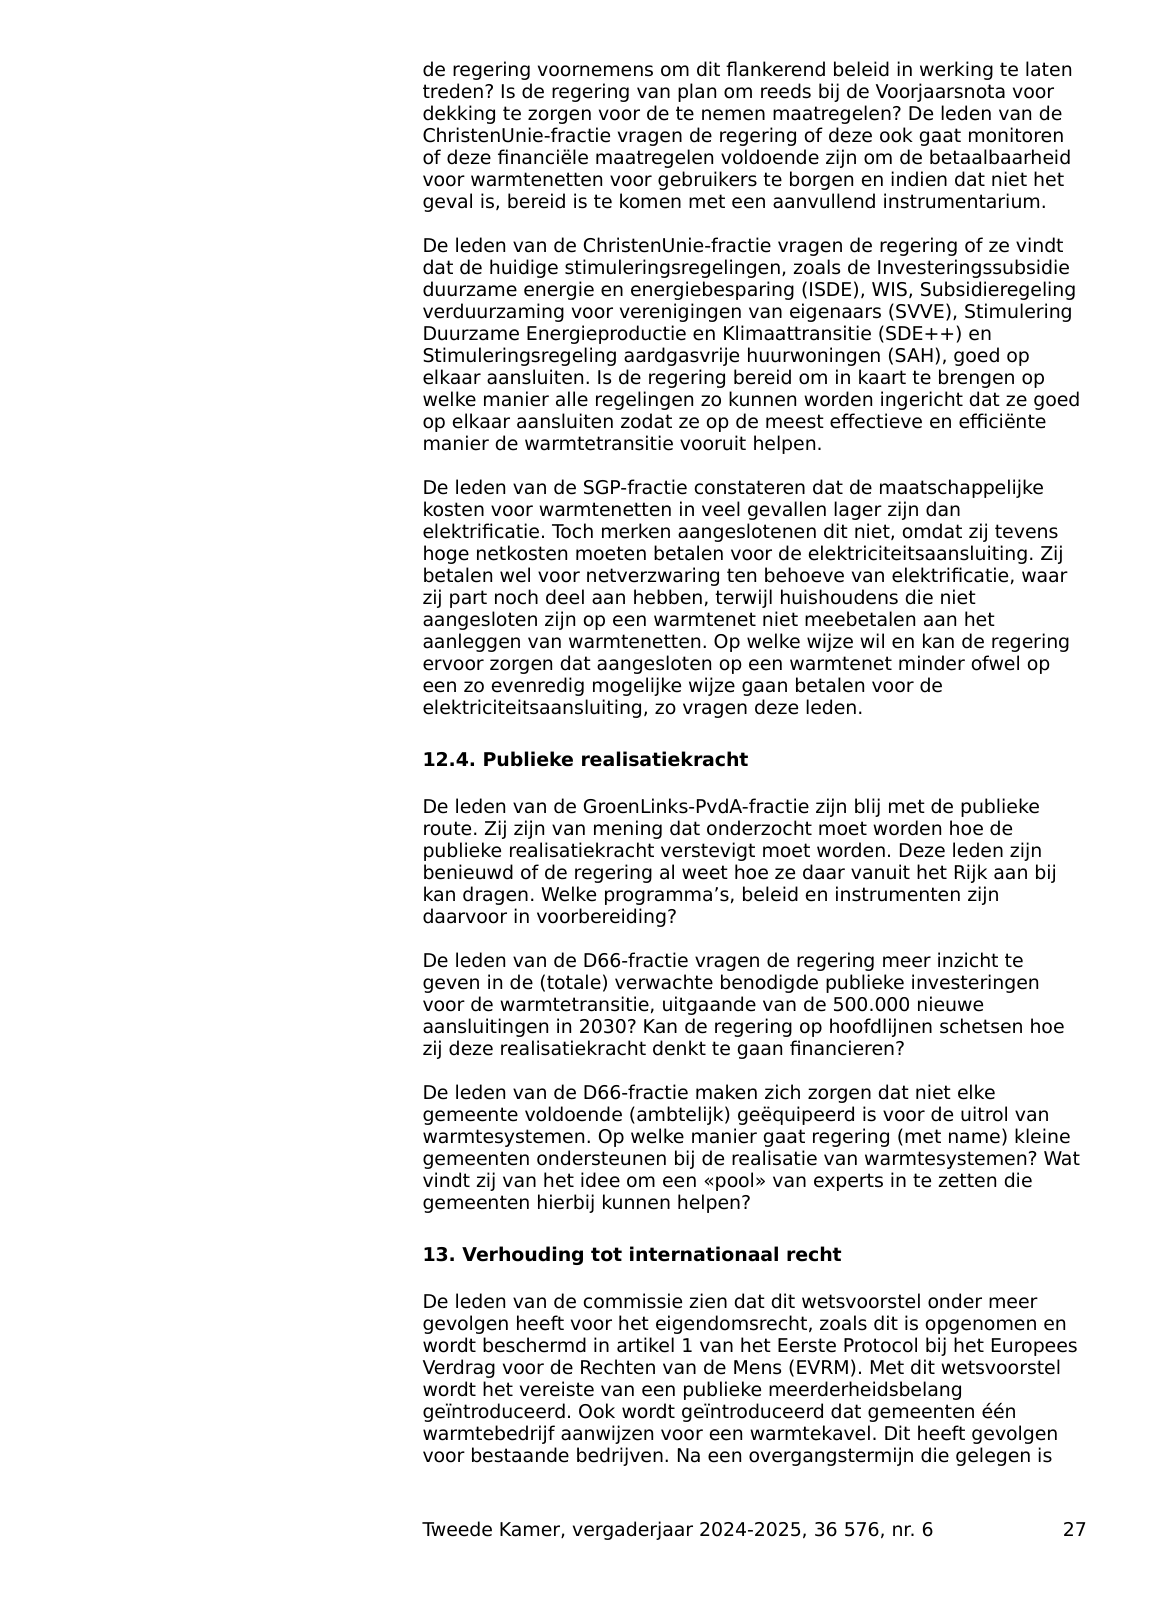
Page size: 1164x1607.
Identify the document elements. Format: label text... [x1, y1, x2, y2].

text De leden van de commissie zien dat dit wetsvoorstel onder meer gevolgen heeft voor het eigendomsrecht, zoals dit is opgenomen en wordt beschermd in artikel 1 van het Eerste Protocol bij het Europees Verdrag voor de Rechten van de Mens (EVRM). Met dit wetsvoorstel wordt het vereiste van een publieke meerderheidsbelang geïntroduceerd. Ook wordt geïntroduceerd dat gemeenten één warmtebedrijf aanwijzen voor een warmtekavel. Dit heeft gevolgen voor bestaande bedrijven. Na een overgangstermijn die gelegen is [422, 1291, 1087, 1467]
text De leden van de SGP-fractie constateren dat de maatschappelijke kosten voor warmtenetten in veel gevallen lager zijn dan elektrificatie. Toch merken aangeslotenen dit niet, omdat zij tevens hoge netkosten moeten betalen voor de elektriciteitsaansluiting. Zij betalen wel voor netverzwaring ten behoeve van elektrificatie, waar zij part noch deel aan hebben, terwijl huishoudens die niet aangesloten zijn op een warmtenet niet meebetalen aan het aanleggen van warmtenetten. Op welke wijze wil en kan de regering ervoor zorgen dat aangesloten op een warmtenet minder ofwel op een zo evenredig mogelijke wijze gaan betalen voor de elektriciteitsaansluiting, zo vragen deze leden. [422, 477, 1087, 719]
text De leden van de D66-fractie vragen de regering meer inzicht te geven in de (totale) verwachte benodigde publieke investeringen voor de warmtetransitie, uitgaande van de 500.000 nieuwe aansluitingen in 2030? Kan de regering op hoofdlijnen schetsen hoe zij deze realisatiekracht denkt te gaan financieren? [422, 950, 1087, 1060]
text De leden van de D66-fractie maken zich zorgen dat niet elke gemeente voldoende (ambtelijk) geëquipeerd is voor de uitrol van warmtesystemen. Op welke manier gaat regering (met name) kleine gemeenten ondersteunen bij de realisatie van warmtesystemen? Wat vindt zij van het idee om een «pool» van experts in te zetten die gemeenten hierbij kunnen helpen? [422, 1082, 1087, 1214]
text De leden van de GroenLinks-PvdA-fractie zijn blij met de publieke route. Zij zijn van mening dat onderzocht moet worden hoe de publieke realisatiekracht verstevigt moet worden. Deze leden zijn benieuwd of de regering al weet hoe ze daar vanuit het Rijk aan bij kan dragen. Welke programma’s, beleid en instrumenten zijn daarvoor in voorbereiding? [422, 796, 1087, 928]
subtitle 12.4. Publieke realisatiekracht [422, 749, 1087, 771]
text de regering voornemens om dit flankerend beleid in werking te laten treden? Is de regering van plan om reeds bij de Voorjaarsnota voor dekking te zorgen voor de te nemen maatregelen? De leden van de ChristenUnie-fractie vragen de regering of deze ook gaat monitoren of deze financiële maatregelen voldoende zijn om de betaalbaarheid voor warmtenetten voor gebruikers te borgen en indien dat niet het geval is, bereid is te komen met een aanvullend instrumentarium. [422, 59, 1087, 213]
subtitle 13. Verhouding tot internationaal recht [422, 1244, 1087, 1266]
text De leden van de ChristenUnie-fractie vragen de regering of ze vindt dat de huidige stimuleringsregelingen, zoals de Investeringssubsidie duurzame energie en energiebesparing (ISDE), WIS, Subsidieregeling verduurzaming voor verenigingen van eigenaars (SVVE), Stimulering Duurzame Energieproductie en Klimaattransitie (SDE++) en Stimuleringsregeling aardgasvrije huurwoningen (SAH), goed op elkaar aansluiten. Is de regering bereid om in kaart te brengen op welke manier alle regelingen zo kunnen worden ingericht dat ze goed op elkaar aansluiten zodat ze op de meest effectieve en efficiënte manier de warmtetransitie vooruit helpen. [422, 235, 1087, 455]
